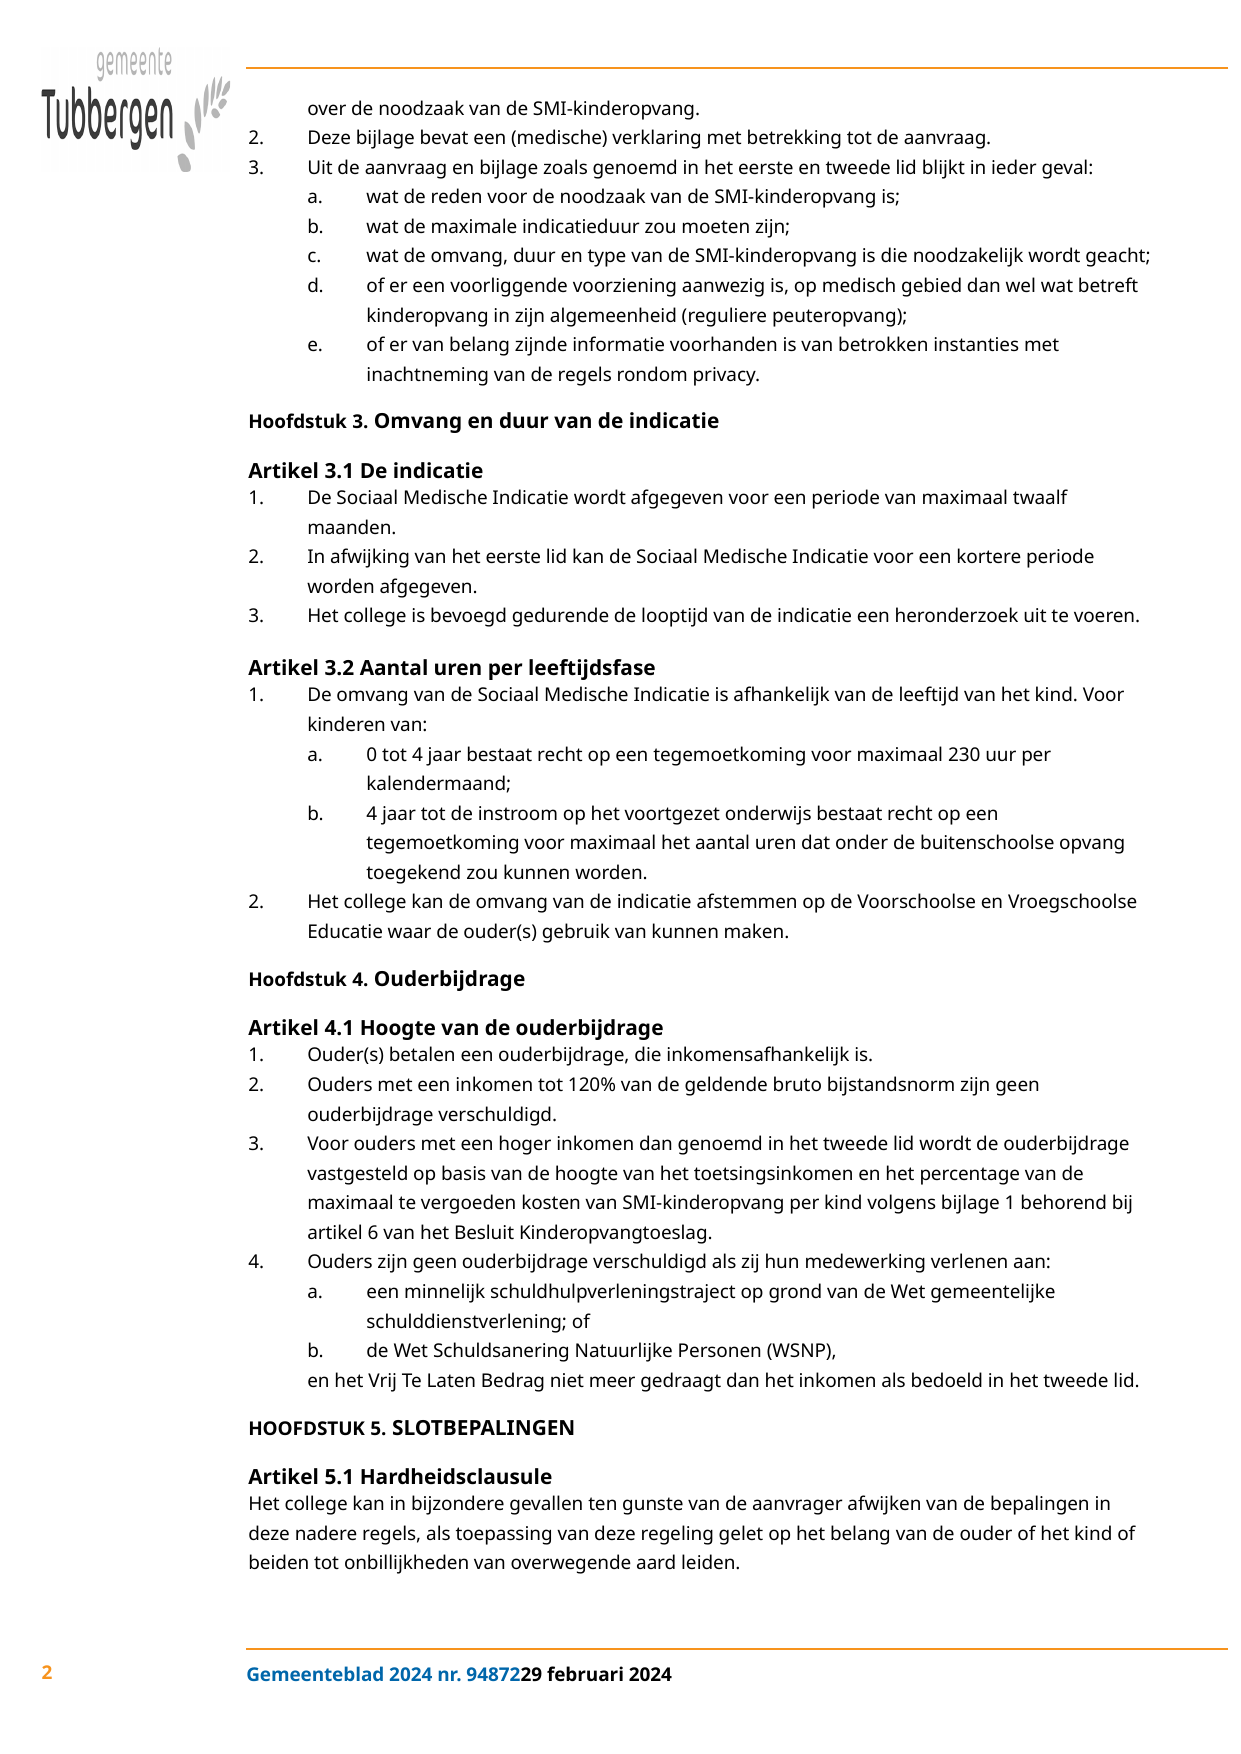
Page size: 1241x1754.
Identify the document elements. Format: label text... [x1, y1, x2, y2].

list 0 tot 4 jaar bestaat recht op een tegemoetkoming voor maximaal 230 uur per kalendermaand; [307, 741, 1152, 796]
text Artikel 3.2 Aantal uren per leeftijdsfase [248, 653, 1152, 682]
list Ouder(s) betalen een ouderbijdrage, die inkomensafhankelijk is. [248, 1042, 1152, 1067]
list De Sociaal Medische Indicatie wordt afgegeven voor een periode van maximaal twaalf maanden. [248, 484, 1152, 540]
text HOOFDSTUK 5. SLOTBEPALINGEN [248, 1413, 1152, 1441]
list Uit de aanvraag en bijlage zoals genoemd in het eerste en tweede lid blijkt in ieder geval: [248, 154, 1152, 180]
list Deze bijlage bevat een (medische) verklaring met betrekking tot de aanvraag. [248, 124, 1152, 150]
text Artikel 5.1 Hardheidsclausule [248, 1462, 1152, 1490]
list wat de reden voor de noodzaak van de SMI-kinderopvang is; [307, 183, 1152, 209]
list 4 jaar tot de instroom op het voortgezet onderwijs bestaat recht op een tegemoetkoming voor maximaal het aantal uren dat onder de buitenschoolse opvang toegekend zou kunnen worden. [307, 800, 1152, 885]
list De omvang van de Sociaal Medische Indicatie is afhankelijk van de leeftijd van het kind. Voor kinderen van: [248, 682, 1152, 737]
text Het college kan in bijzondere gevallen ten gunste van de aanvrager afwijken van de bepalingen in deze nadere regels, als toepassing van deze regeling gelet op het belang van de ouder of het kind of beiden tot onbillijkheden van overwegende aard leiden. [248, 1490, 1152, 1575]
text Artikel 4.1 Hoogte van de ouderbijdrage [248, 1013, 1152, 1042]
list de Wet Schuldsanering Natuurlijke Personen (WSNP), [307, 1337, 1152, 1363]
list of er een voorliggende voorziening aanwezig is, op medisch gebied dan wel wat betreft kinderopvang in zijn algemeenheid (reguliere peuteropvang); [307, 272, 1152, 328]
list In afwijking van het eerste lid kan de Sociaal Medische Indicatie voor een kortere periode worden afgegeven. [248, 543, 1152, 599]
text Hoofdstuk 3. Omvang en duur van de indicatie [248, 407, 1152, 435]
list Voor ouders met een hoger inkomen dan genoemd in het tweede lid wordt de ouderbijdrage vastgesteld op basis van de hoogte van het toetsingsinkomen en het percentage van de maximaal te vergoeden kosten van SMI-kinderopvang per kind volgens bijlage 1 behorend bij artikel 6 van het Besluit Kinderopvangtoeslag. [248, 1130, 1152, 1245]
list of er van belang zijnde informatie voorhanden is van betrokken instanties met inachtneming van de regels rondom privacy. [307, 331, 1152, 387]
list Het college is bevoegd gedurende de looptijd van de indicatie een heronderzoek uit te voeren. [248, 603, 1152, 628]
list en het Vrij Te Laten Bedrag niet meer gedraagt dan het inkomen als bedoeld in het tweede lid. [248, 1367, 1152, 1393]
list wat de maximale indicatieduur zou moeten zijn; [307, 213, 1152, 239]
list Het college kan de omvang van de indicatie afstemmen op de Voorschoolse en Vroegschoolse Educatie waar de ouder(s) gebruik van kunnen maken. [248, 889, 1152, 944]
list een minnelijk schuldhulpverleningstraject op grond van de Wet gemeentelijke schulddienstverlening; of [307, 1278, 1152, 1333]
text Hoofdstuk 4. Ouderbijdrage [248, 964, 1152, 992]
list over de noodzaak van de SMI-kinderopvang. [248, 95, 1152, 121]
picture [41, 47, 231, 172]
text Artikel 3.1 De indicatie [248, 456, 1152, 484]
list Ouders met een inkomen tot 120% van de geldende bruto bijstandsnorm zijn geen ouderbijdrage verschuldigd. [248, 1071, 1152, 1126]
list Ouders zijn geen ouderbijdrage verschuldigd als zij hun medewerking verlenen aan: [248, 1249, 1152, 1274]
list wat de omvang, duur en type van de SMI-kinderopvang is die noodzakelijk wordt geacht; [307, 243, 1152, 268]
